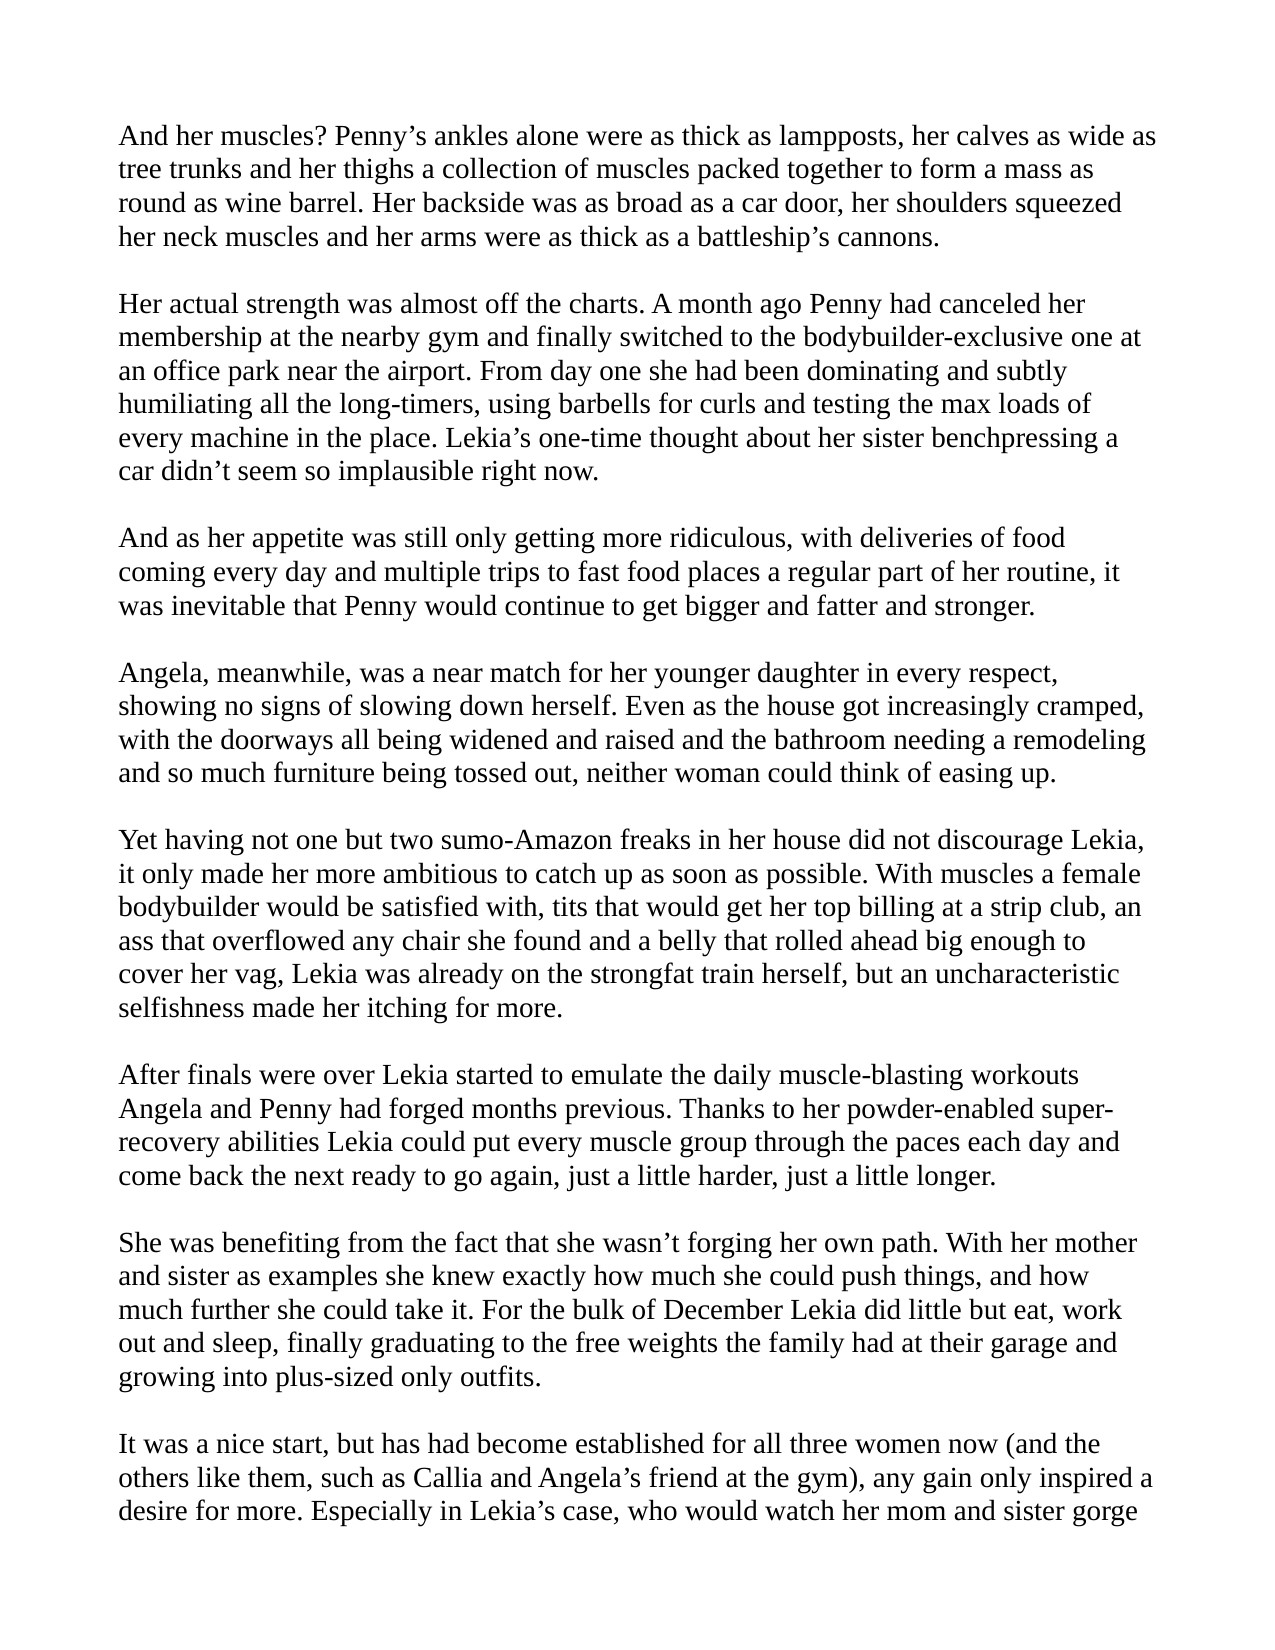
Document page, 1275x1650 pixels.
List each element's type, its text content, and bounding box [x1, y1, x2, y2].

text And as her appetite was still only getting more ridiculous, with deliveries of food coming every day and multiple trips to fast food places a regular part of her routine, it was inevitable that Penny would continue to get bigger and fatter and stronger. [118, 521, 1157, 621]
text It was a nice start, but has had become established for all three women now (and the others like them, such as Callia and Angela’s friend at the gym), any gain only inspired a desire for more. Especially in Lekia’s case, who would watch her mom and sister gorge [118, 1426, 1157, 1527]
text And her muscles? Penny’s ankles alone were as thick as lampposts, her calves as wide as tree trunks and her thighs a collection of muscles packed together to form a mass as round as wine barrel. Her backside was as broad as a car door, her shoulders squeezed her neck muscles and her arms were as thick as a battleship’s cannons. [118, 118, 1157, 252]
text Her actual strength was almost off the charts. A month ago Penny had canceled her membership at the nearby gym and finally switched to the bodybuilder-exclusive one at an office park near the airport. From day one she had been dominating and subtly humiliating all the long-timers, using barbells for curls and testing the max loads of every machine in the place. Lekia’s one-time thought about her sister benchpressing a car didn’t seem so implausible right now. [118, 286, 1157, 487]
text Angela, meanwhile, was a near match for her younger daughter in every respect, showing no signs of slowing down herself. Even as the house got increasingly cramped, with the doorways all being widened and raised and the bathroom needing a remodeling and so much furniture being tossed out, neither woman could think of easing up. [118, 655, 1157, 789]
text After finals were over Lekia started to emulate the daily muscle-blasting workouts Angela and Penny had forged months previous. Thanks to her powder-enabled super-recovery abilities Lekia could put every muscle group through the paces each day and come back the next ready to go again, just a little harder, just a little longer. [118, 1057, 1157, 1191]
text She was benefiting from the fact that she wasn’t forging her own path. With her mother and sister as examples she knew exactly how much she could push things, and how much further she could take it. For the bulk of December Lekia did little but eat, work out and sleep, finally graduating to the free weights the family had at their garage and growing into plus-sized only outfits. [118, 1225, 1157, 1393]
text Yet having not one but two sumo-Amazon freaks in her house did not discourage Lekia, it only made her more ambitious to catch up as soon as possible. With muscles a female bodybuilder would be satisfied with, tits that would get her top billing at a strip club, an ass that overflowed any chair she found and a belly that rolled ahead big enough to cover her vag, Lekia was already on the strongfat train herself, but an uncharacteristic selfishness made her itching for more. [118, 822, 1157, 1024]
